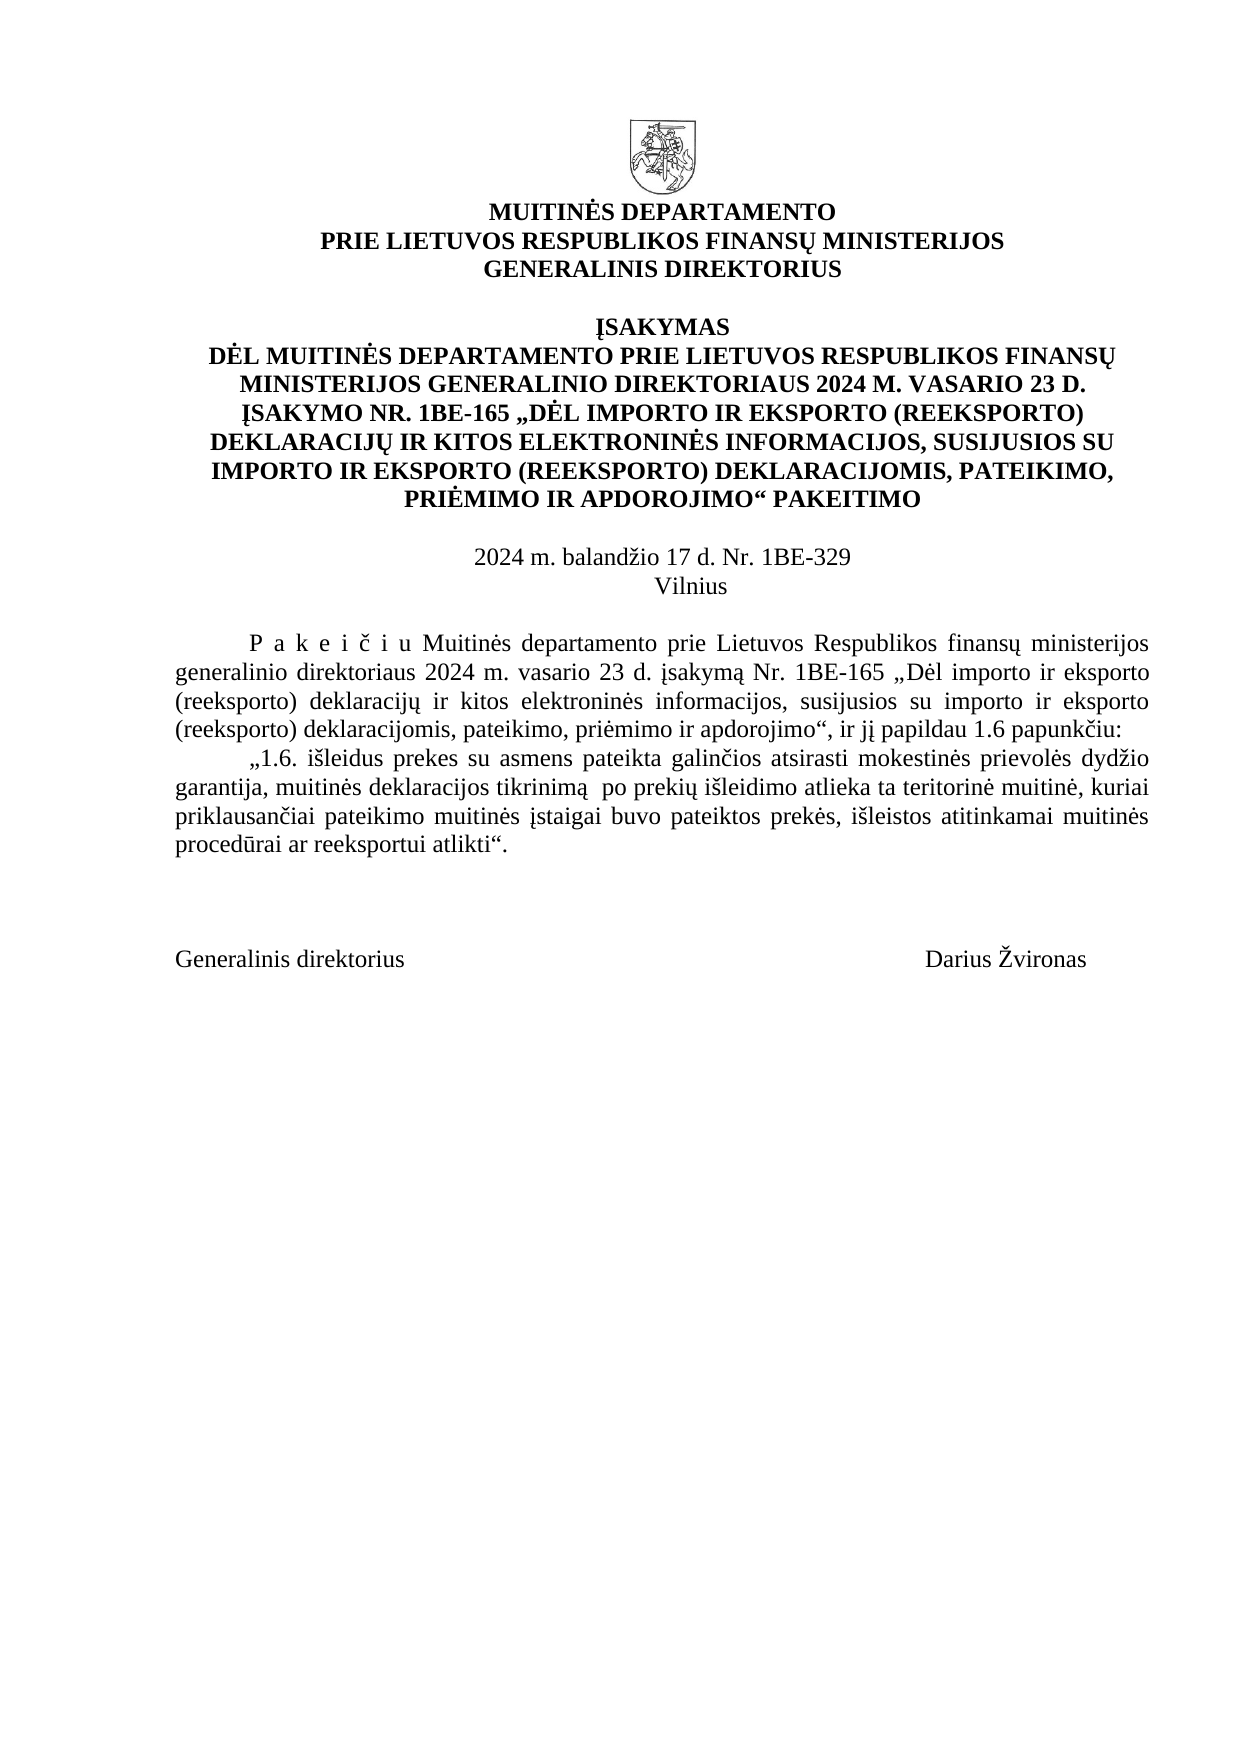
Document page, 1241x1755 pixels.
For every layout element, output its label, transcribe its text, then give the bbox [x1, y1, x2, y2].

text 2024 m. balandžio 17 d. Nr. 1BE-329 [175, 542, 1150, 571]
text PRIE LIETUVOS RESPUBLIKOS FINANSŲ MINISTERIJOS [175, 226, 1150, 254]
text P a k e i č i u Muitinės departamento prie Lietuvos Respublikos finansų ministerijos generalinio direktoriaus 2024 m. vasario 23 d. įsakymą Nr. 1BE-165 „Dėl importo ir eksporto (reeksporto) deklaracijų ir kitos elektroninės informacijos, susijusios su importo ir eksporto (reeksporto) deklaracijomis, pateikimo, priėmimo ir apdorojimo“, ir jį papildau 1.6 papunkčiu: [175, 628, 1150, 743]
text DĖL MUITINĖS DEPARTAMENTO PRIE LIETUVOS RESPUBLIKOS FINANSŲ MINISTERIJOS GENERALINIO DIREKTORIAUS 2024 M. VASARIO 23 D. ĮSAKYMO NR. 1BE-165 „DĖL IMPORTO IR EKSPORTO (REEKSPORTO) DEKLARACIJŲ IR KITOS ELEKTRONINĖS INFORMACIJOS, SUSIJUSIOS SU IMPORTO IR EKSPORTO (REEKSPORTO) DEKLARACIJOMIS, PATEIKIMO, PRIĖMIMO IR APDOROJIMO“ PAKEITIMO [175, 341, 1150, 513]
text Generalinis direktorius Darius Žvironas [175, 944, 1150, 973]
text „1.6. išleidus prekes su asmens pateikta galinčios atsirasti mokestinės prievolės dydžio garantija, muitinės deklaracijos tikrinimą po prekių išleidimo atlieka ta teritorinė muitinė, kuriai priklausančiai pateikimo muitinės įstaigai buvo pateiktos prekės, išleistos atitinkamai muitinės procedūrai ar reeksportui atlikti“. [175, 743, 1150, 858]
text GENERALINIS DIREKTORIUS [175, 254, 1150, 283]
text ĮSAKYMAS [175, 312, 1150, 341]
text MUITINĖS DEPARTAMENTO [175, 197, 1150, 226]
subtitle Vilnius [175, 571, 1150, 599]
